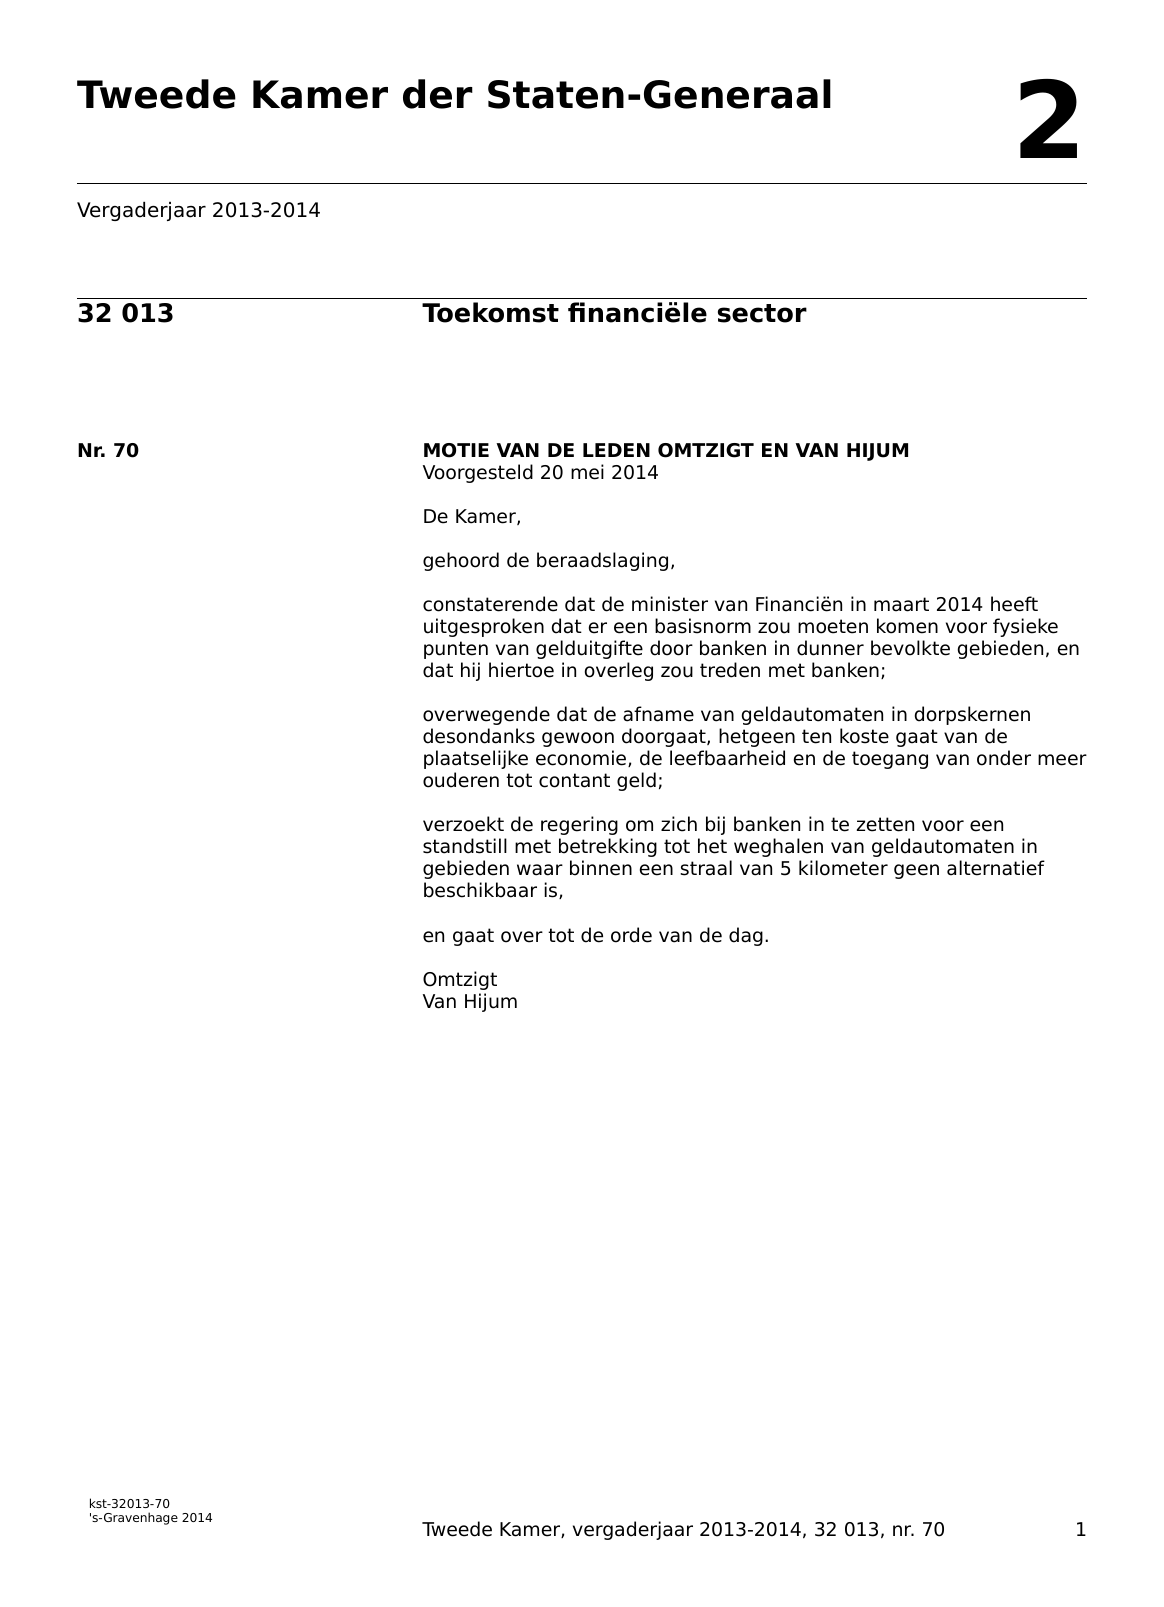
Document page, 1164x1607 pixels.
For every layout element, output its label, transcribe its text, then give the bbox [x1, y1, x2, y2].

subtitle Nr. 70 MOTIE VAN DE LEDEN OMTZIGT EN VAN HIJUM [77, 440, 1087, 462]
text overwegende dat de afname van geldautomaten in dorpskernen desondanks gewoon doorgaat, hetgeen ten koste gaat van de plaatselijke economie, de leefbaarheid en de toegang van onder meer ouderen tot contant geld; [422, 704, 1087, 792]
text verzoekt de regering om zich bij banken in te zetten voor een standstill met betrekking tot het weghalen van geldautomaten in gebieden waar binnen een straal van 5 kilometer geen alternatief beschikbaar is, [422, 814, 1087, 902]
table_header 2 [886, 59, 1087, 183]
text Omtzigt [422, 969, 1087, 991]
text Voorgesteld 20 mei 2014 [422, 462, 1087, 484]
text gehoord de beraadslaging, [422, 550, 1087, 572]
text constaterende dat de minister van Financiën in maart 2014 heeft uitgesproken dat er een basisnorm zou moeten komen voor fysieke punten van gelduitgifte door banken in dunner bevolkte gebieden, en dat hij hiertoe in overleg zou treden met banken; [422, 594, 1087, 682]
table_cell Vergaderjaar 2013-2014 [77, 184, 1087, 298]
text Van Hijum [422, 991, 1087, 1013]
text en gaat over tot de orde van de dag. [422, 924, 1087, 946]
text 's-Gravenhage 2014 [88, 1511, 323, 1525]
text kst-32013-70 [88, 1497, 323, 1511]
subtitle 32 013 Toekomst financiële sector [77, 299, 1087, 329]
text De Kamer, [422, 506, 1087, 528]
table_header Tweede Kamer der Staten-Generaal [77, 59, 886, 183]
